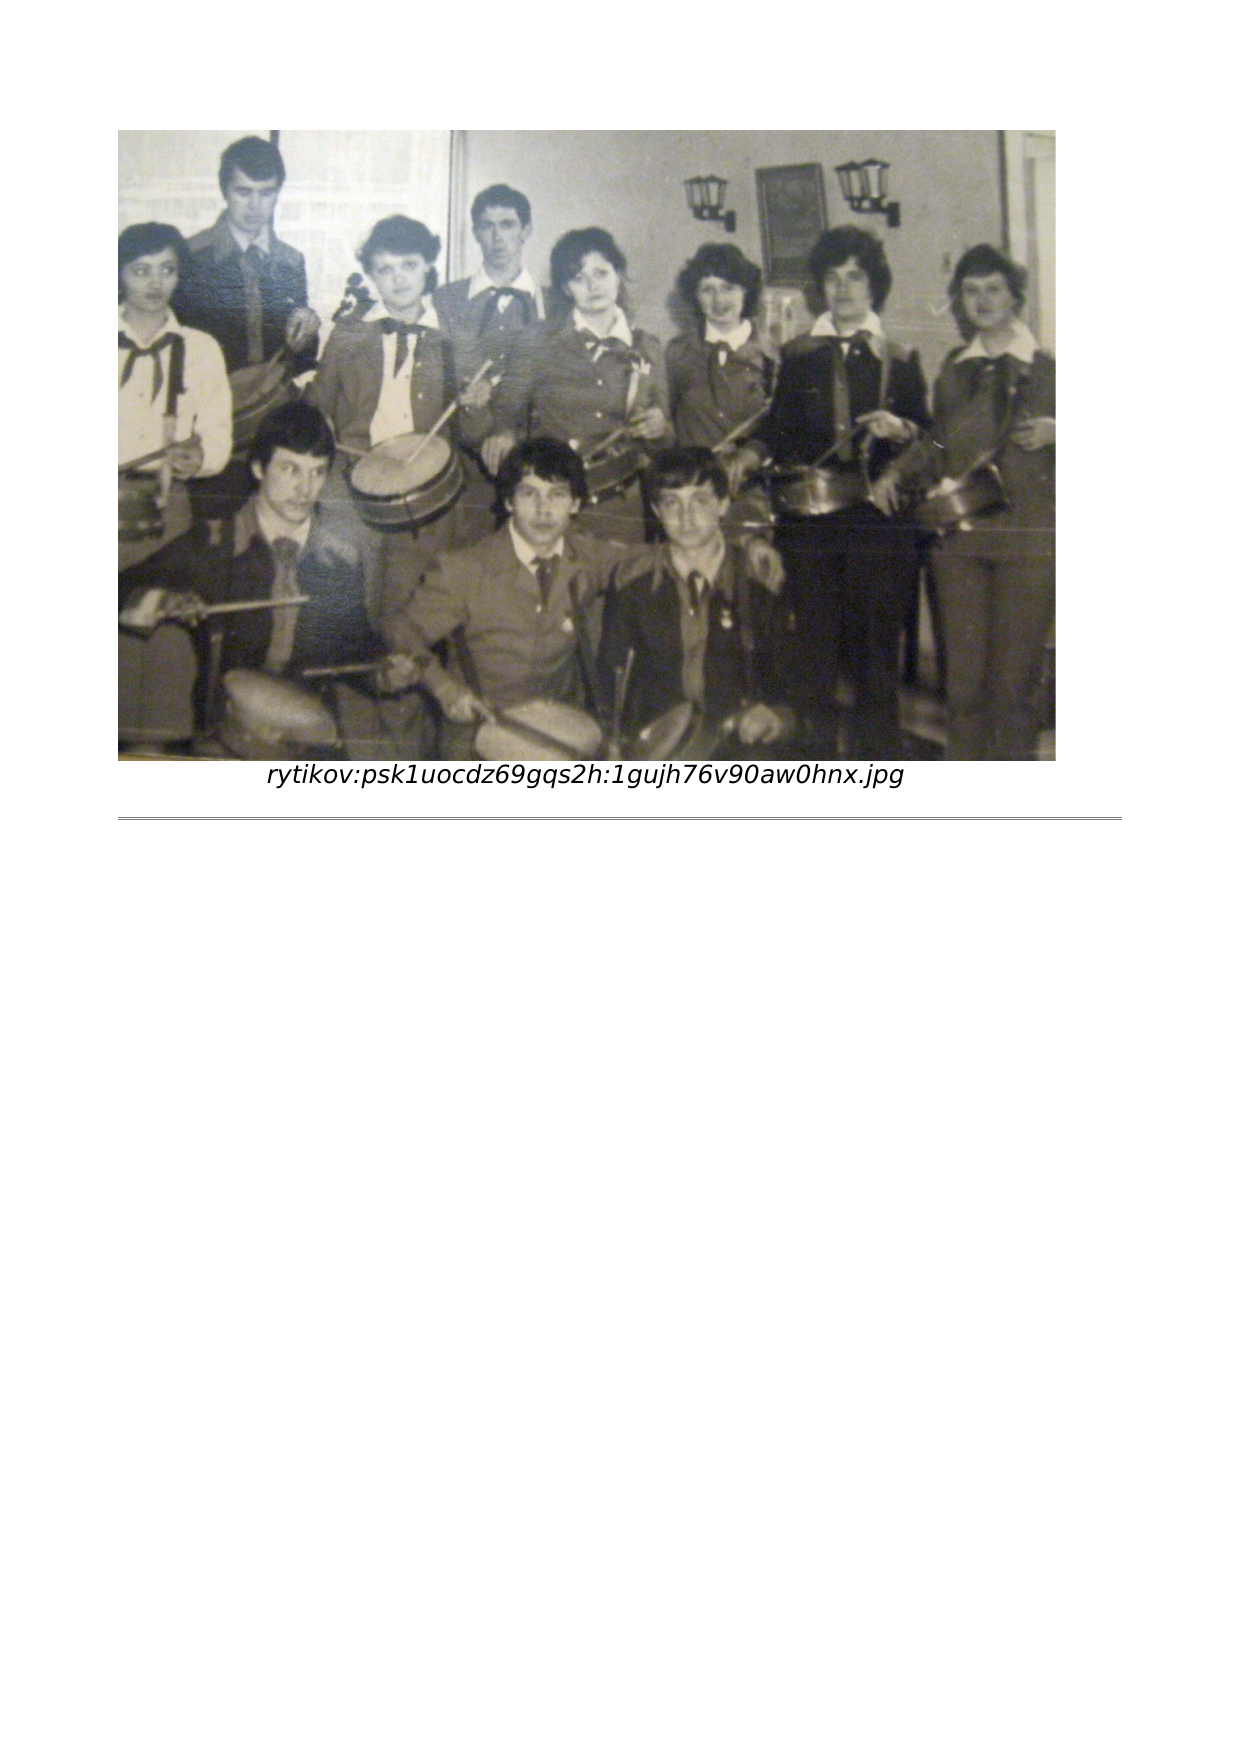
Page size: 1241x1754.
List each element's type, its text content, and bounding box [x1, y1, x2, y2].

picture [118, 130, 1056, 761]
text rytikov:psk1uocdz69gqs2h:1gujh76v90aw0hnx.jpg [118, 761, 1056, 790]
